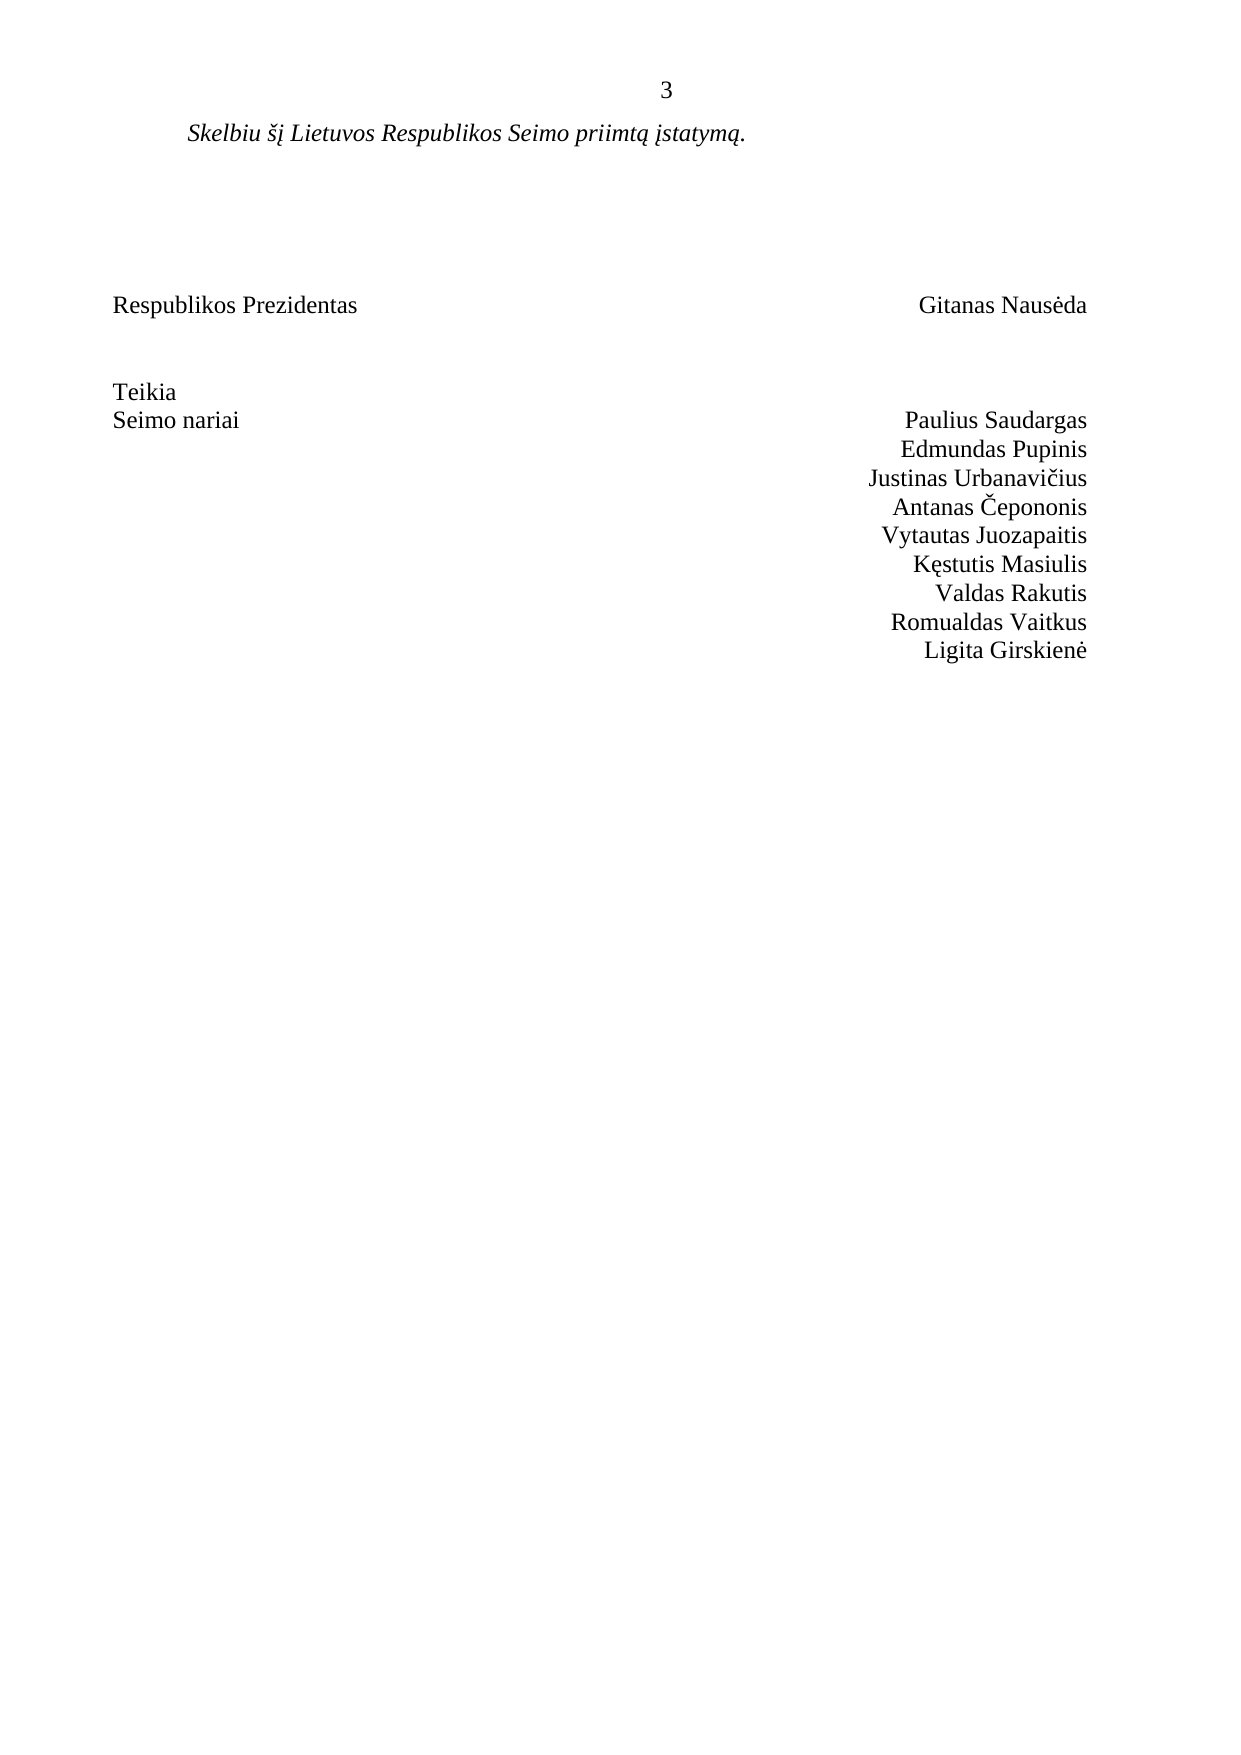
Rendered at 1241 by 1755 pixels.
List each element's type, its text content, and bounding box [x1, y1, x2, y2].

text Justinas Urbanavičius [112, 463, 1128, 492]
text Ligita Girskienė [112, 636, 1128, 664]
text Teikia [112, 377, 1128, 406]
text Valdas Rakutis [112, 578, 1128, 607]
text Romualdas Vaitkus [112, 607, 1128, 636]
text Vytautas Juozapaitis [112, 521, 1128, 549]
text Antanas Čepononis [112, 492, 1128, 521]
text Seimo nariai Paulius Saudargas [112, 406, 1128, 434]
text Respublikos Prezidentas Gitanas Nausėda [112, 291, 1128, 319]
text Skelbiu šį Lietuvos Respublikos Seimo priimtą įstatymą. [112, 118, 1128, 147]
text Kęstutis Masiulis [112, 549, 1128, 578]
text Edmundas Pupinis [112, 434, 1128, 463]
